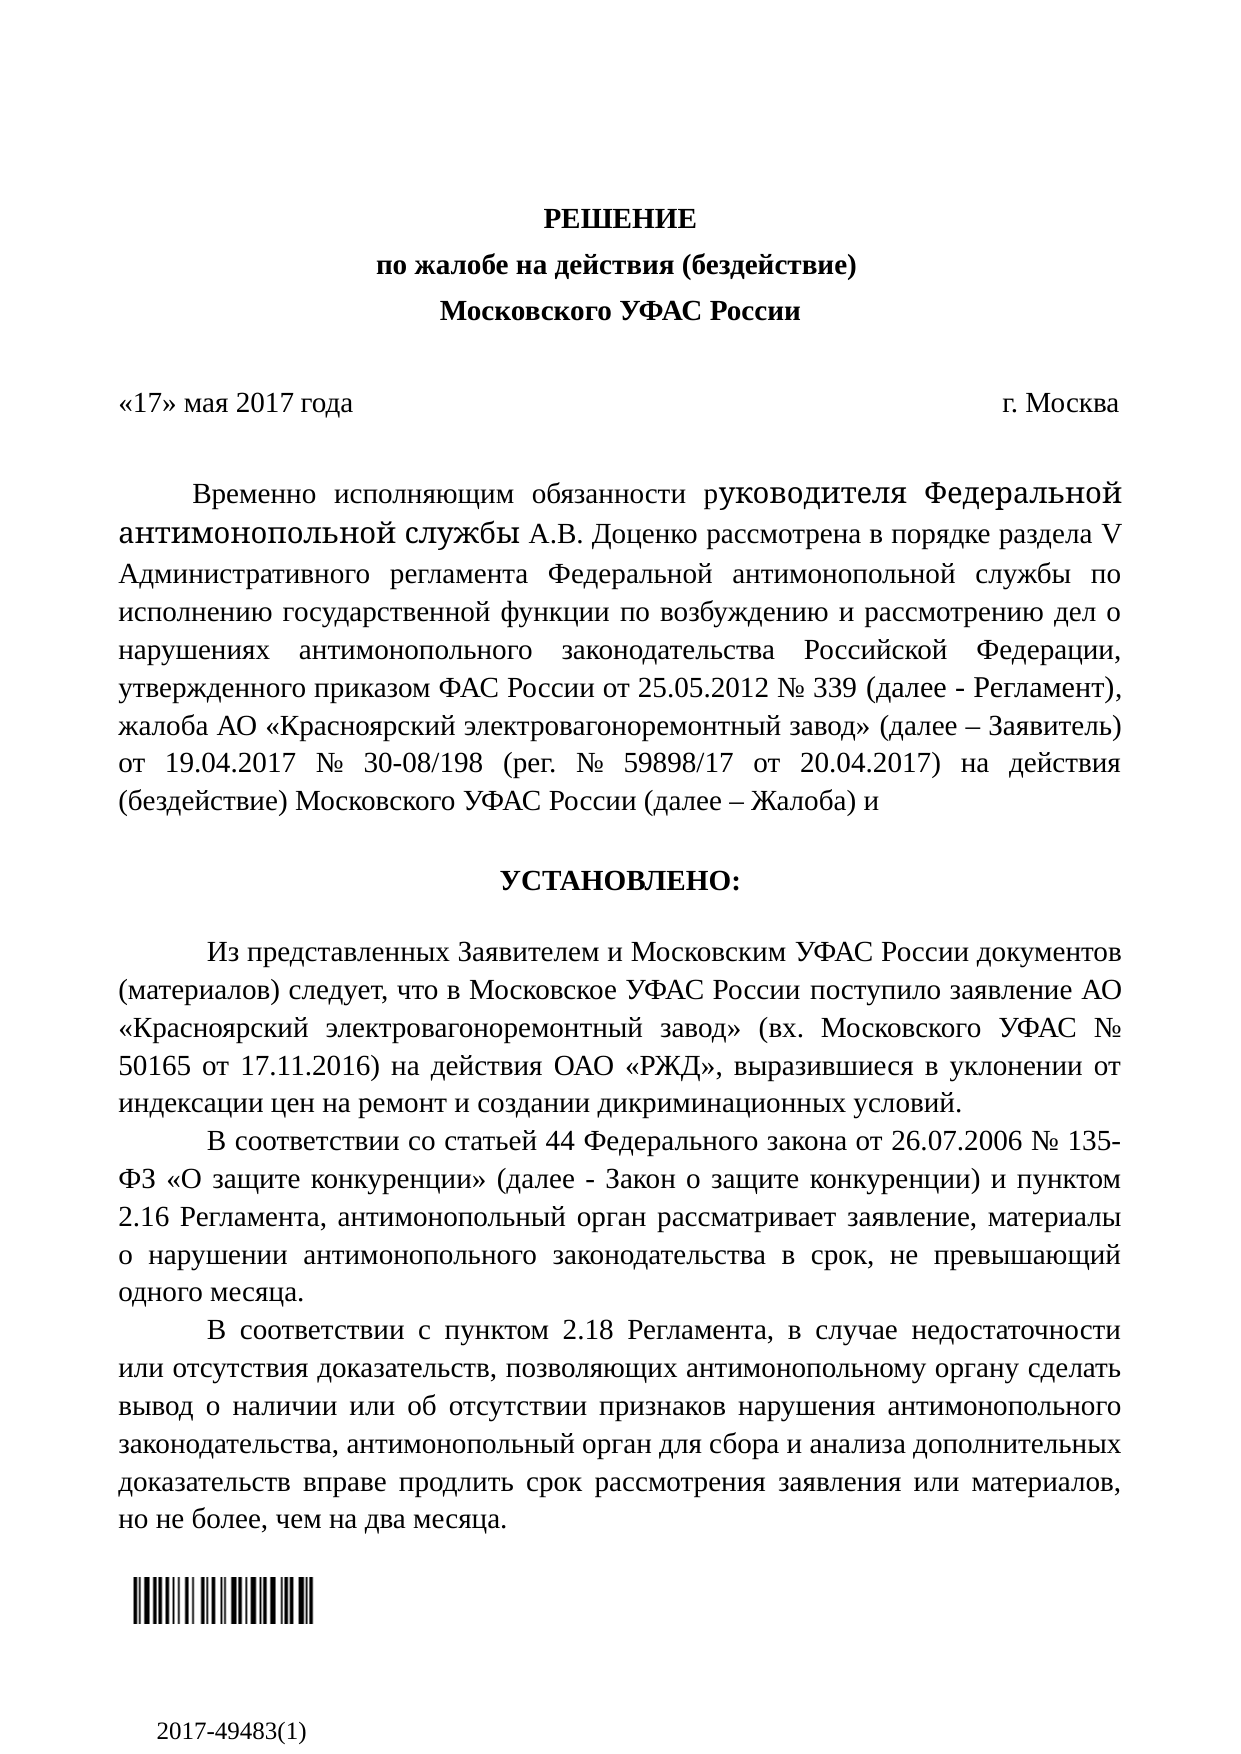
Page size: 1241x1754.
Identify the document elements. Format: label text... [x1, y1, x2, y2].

text УСТАНОВЛЕНО: [118, 863, 1122, 896]
text Московского УФАС России [118, 293, 1122, 327]
text Временно исполняющим обязанности руководителя Федеральной антимонопольной службы А.В. Доценко рассмотрена в порядке раздела V Административного регламента Федеральной антимонопольной службы по исполнению государственной функции по возбуждению и рассмотрению дел о нарушениях антимонопольного законодательства Российской Федерации, утвержденного приказом ФАС России от 25.05.2012 № 339 (далее - Регламент), жалоба АО «Красноярский электровагоноремонтный завод» (далее – Заявитель) от 19.04.2017 № 30-08/198 (рег. № 59898/17 от 20.04.2017) на действия (бездействие) Московского УФАС России (далее – Жалоба) и [118, 473, 1122, 817]
subtitle РЕШЕНИЕ [118, 201, 1122, 235]
picture [118, 1577, 331, 1624]
text Из представленных Заявителем и Московским УФАС России документов (материалов) следует, что в Московское УФАС России поступило заявление АО «Красноярский электровагоноремонтный завод» (вх. Московского УФАС № 50165 от 17.11.2016) на действия ОАО «РЖД», выразившиеся в уклонении от индексации цен на ремонт и создании дикриминационных условий. [118, 930, 1122, 1119]
text по жалобе на действия (бездействие) [118, 247, 1122, 281]
text В соответствии со статьей 44 Федерального закона от 26.07.2006 № 135-ФЗ «О защите конкуренции» (далее - Закон о защите конкуренции) и пунктом 2.16 Регламента, антимонопольный орган рассматривает заявление, материалы о нарушении антимонопольного законодательства в срок, не превышающий одного месяца. [118, 1119, 1122, 1308]
text «17» мая 2017 года г. Москва [118, 386, 1122, 419]
text В соответствии с пунктом 2.18 Регламента, в случае недостаточности или отсутствия доказательств, позволяющих антимонопольному органу сделать вывод о наличии или об отсутствии признаков нарушения антимонопольного законодательства, антимонопольный орган для сбора и анализа дополнительных доказательств вправе продлить срок рассмотрения заявления или материалов, но не более, чем на два месяца. [118, 1308, 1122, 1535]
